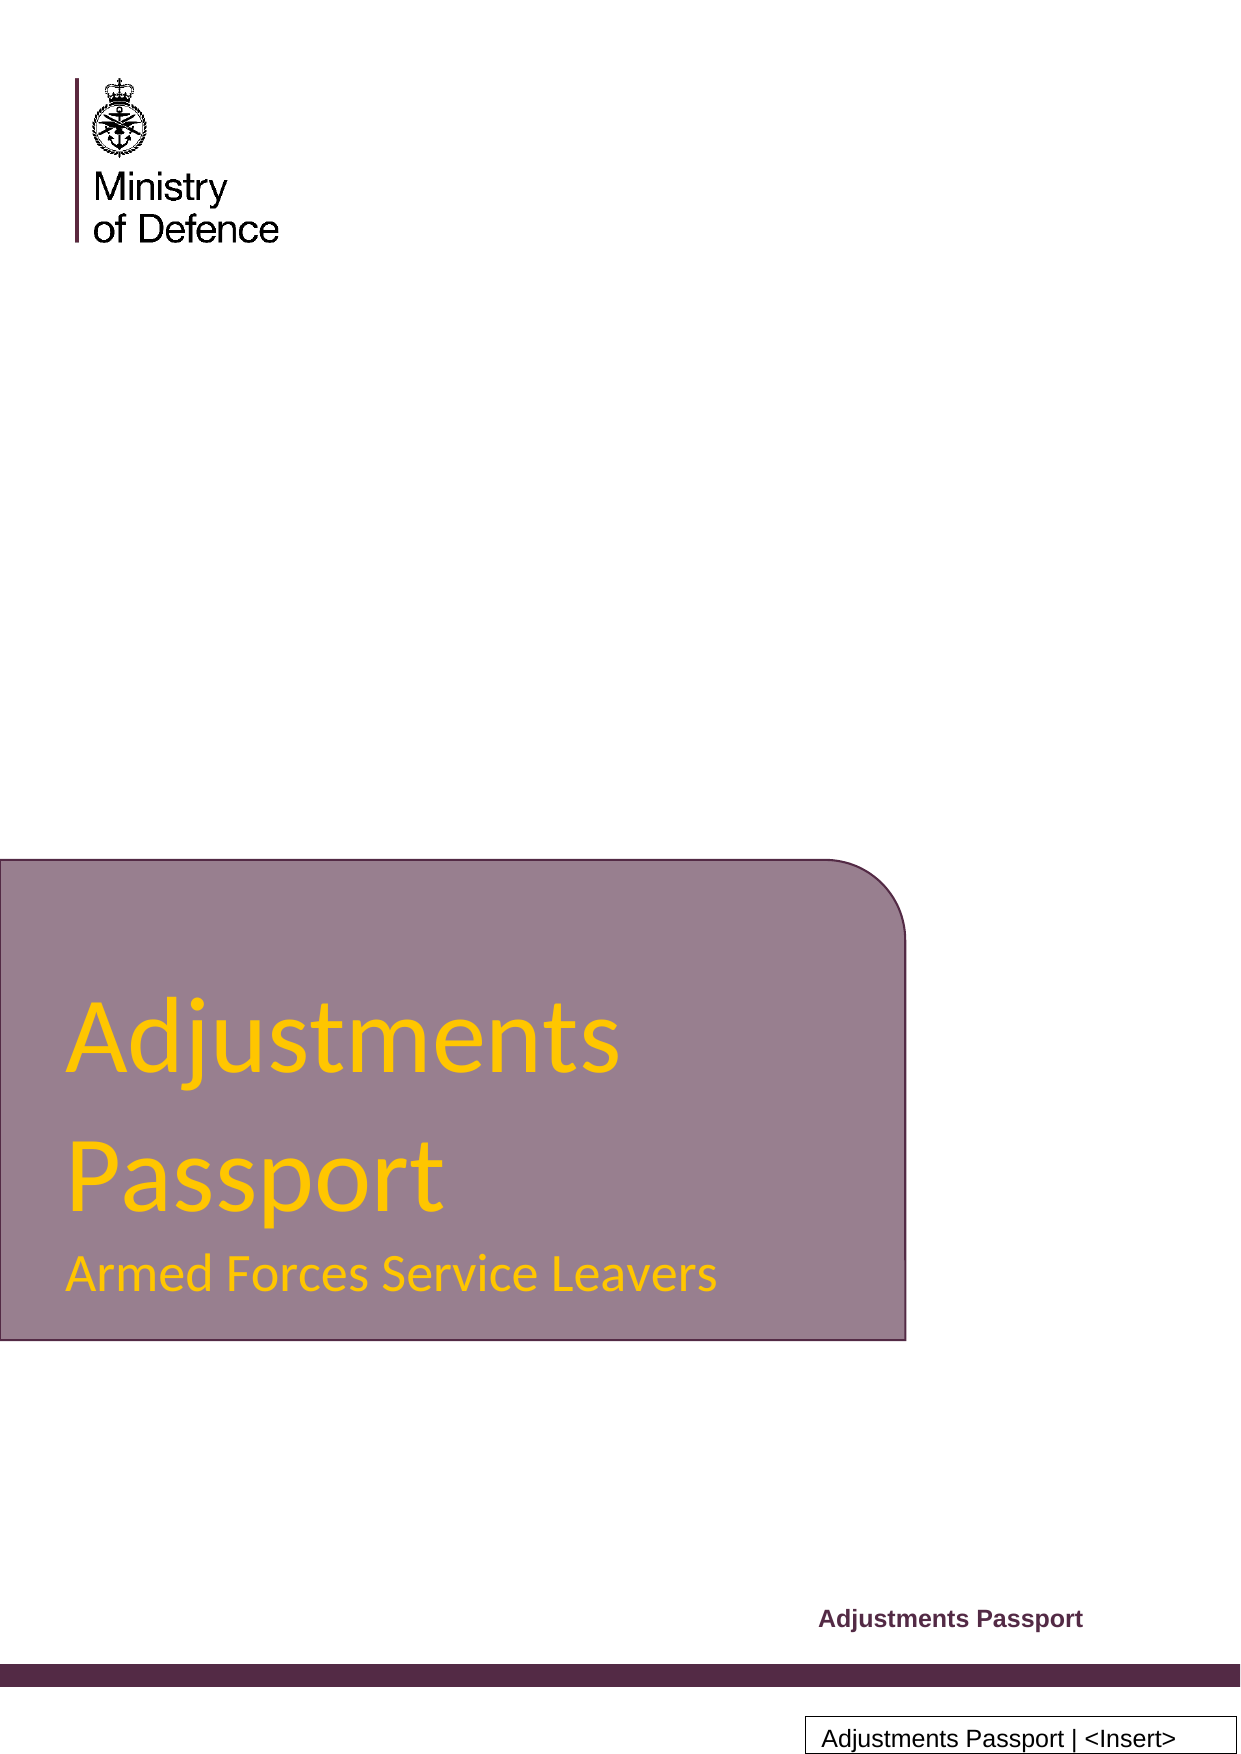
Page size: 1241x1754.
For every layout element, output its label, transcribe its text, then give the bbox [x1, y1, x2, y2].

text Adjustments Passport | <Insert> [821, 1724, 1221, 1753]
